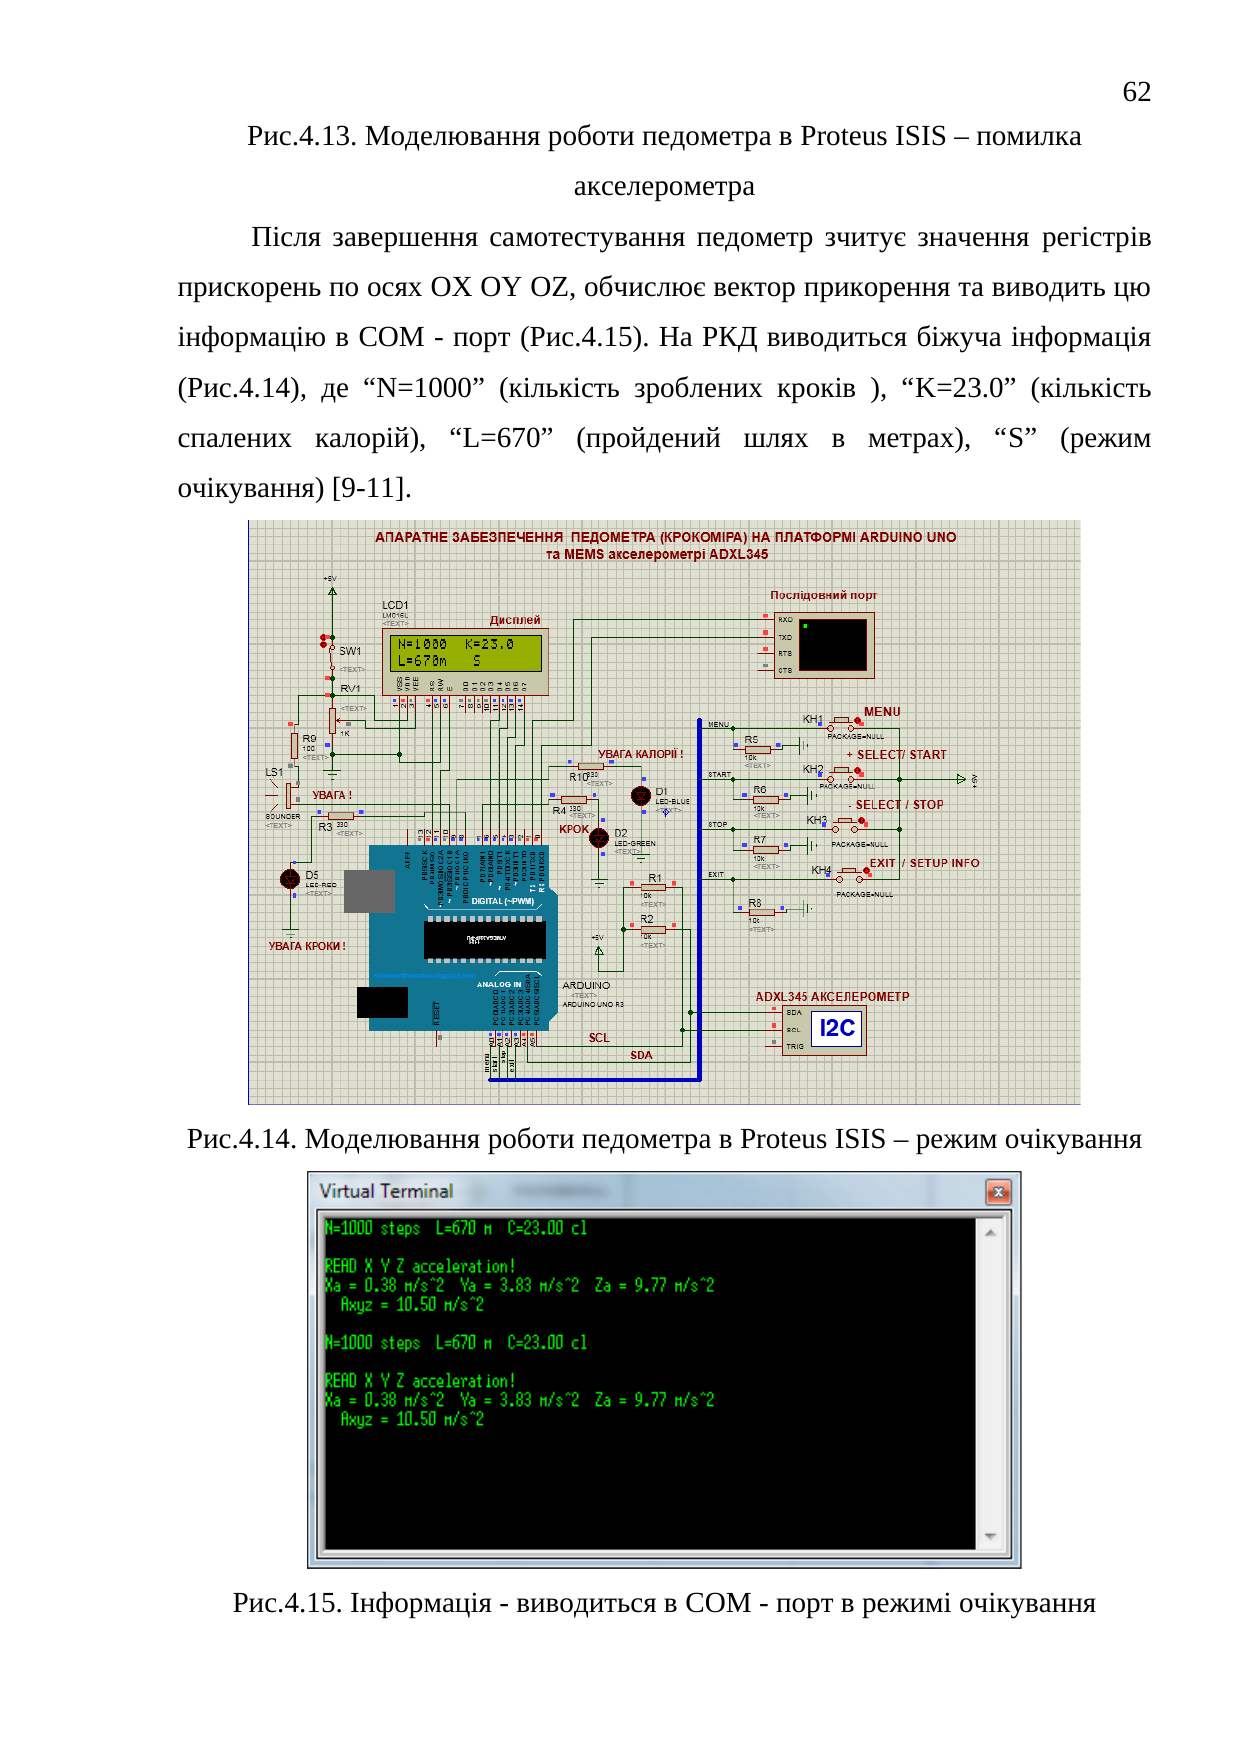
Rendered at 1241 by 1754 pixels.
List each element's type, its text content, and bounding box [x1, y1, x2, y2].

picture [248, 520, 1081, 1105]
text Рис.4.15. Інформація - виводиться в COM - порт в режимі очікування [177, 1585, 1152, 1619]
text Рис.4.13. Моделювання роботи педометра в Proteus ISIS – помилка акселерометра [177, 118, 1152, 202]
picture [307, 1171, 1022, 1569]
text Рис.4.14. Моделювання роботи педометра в Proteus ISIS – режим очікування [177, 1121, 1152, 1154]
text Після завершення самотестування педометр зчитує значення регiстрiв прискорень по осях OX OY OZ, обчислює вектор прикорення та виводить цю інформацію в COM - порт (Рис.4.15). На РКД виводиться біжуча інформація (Рис.4.14), де “N=1000” (кількість зроблених кроків ), “K=23.0” (кількість спалених калорій), “L=670” (пройдений шлях в метрах), “S” (режим очікування) [9-11]. [177, 219, 1152, 504]
